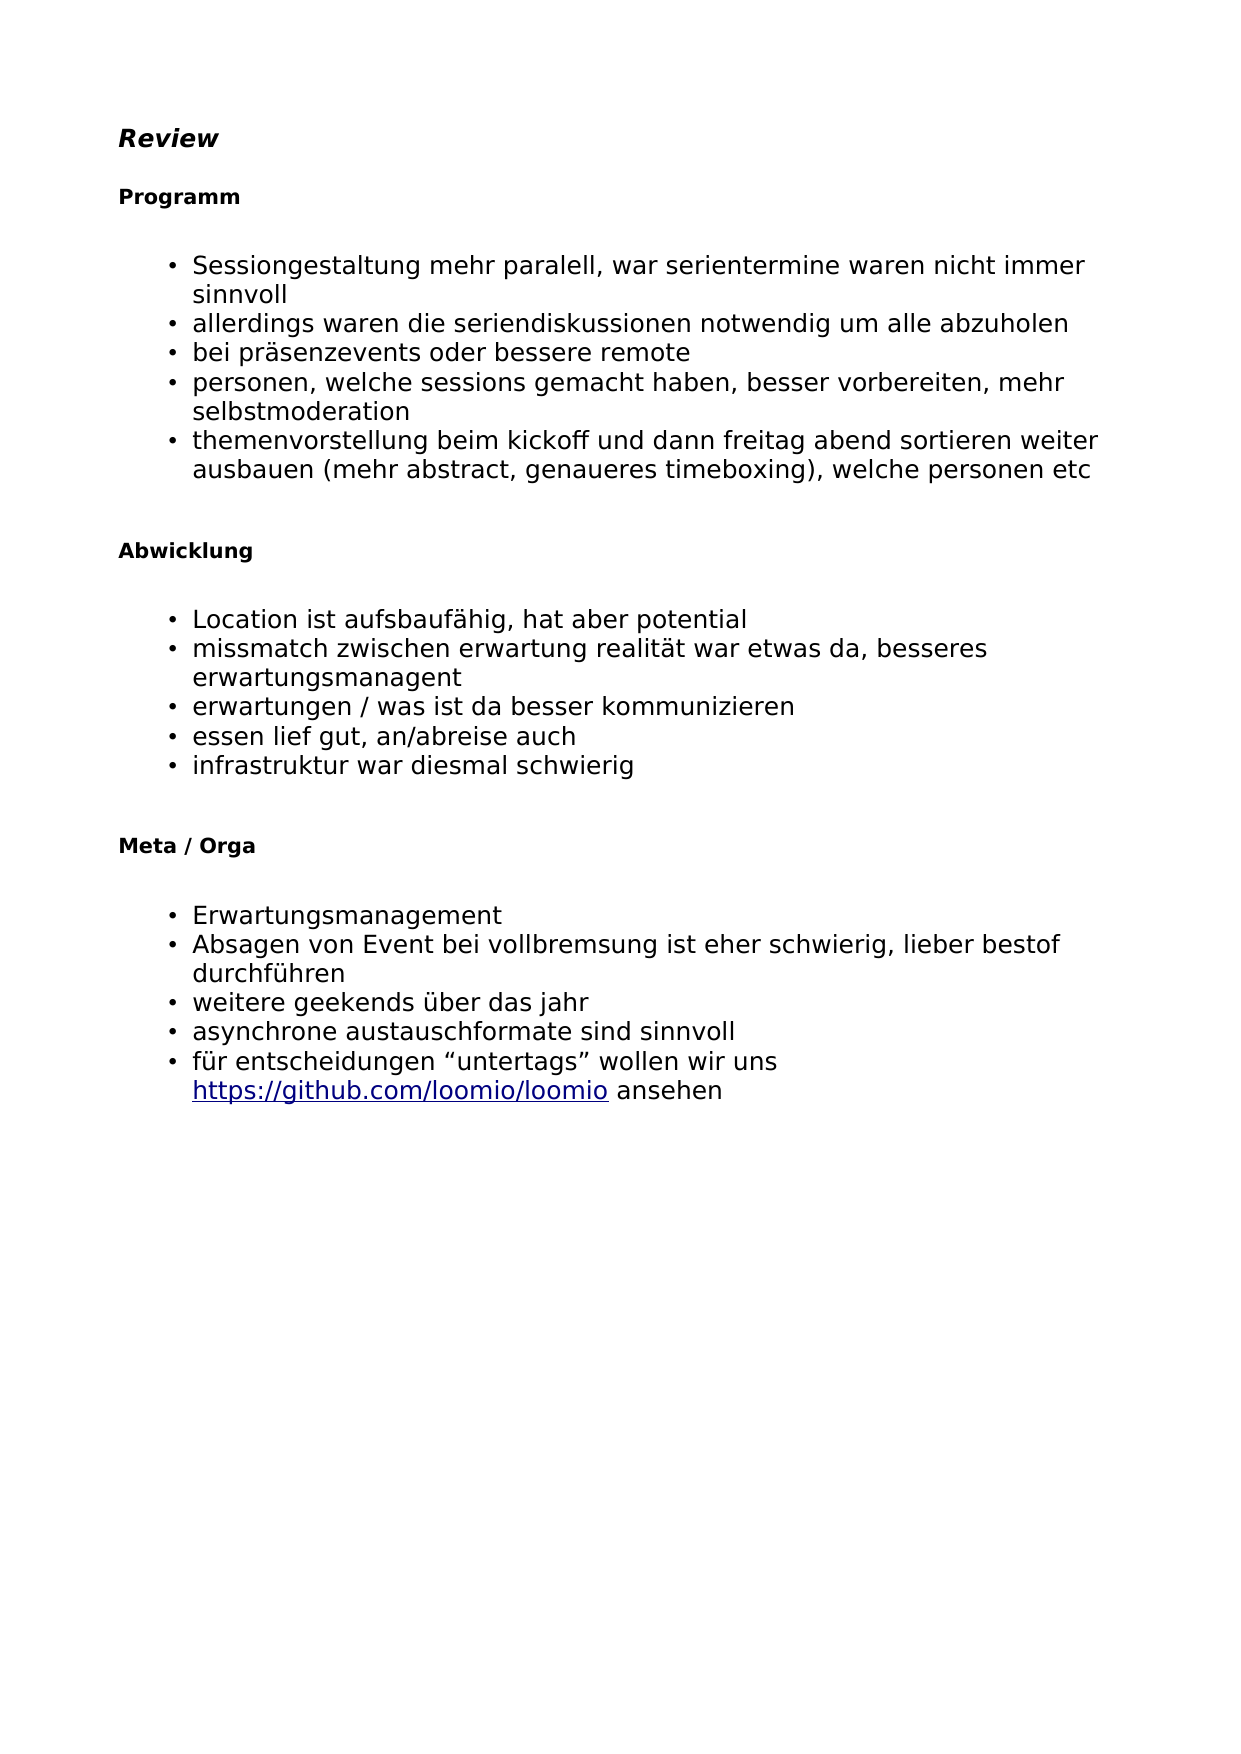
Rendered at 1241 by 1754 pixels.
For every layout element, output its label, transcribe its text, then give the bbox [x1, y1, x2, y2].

list erwartungen / was ist da besser kommunizieren [177, 680, 1122, 709]
list allerdings waren die seriendiskussionen notwendig um alle abzuholen [177, 297, 1122, 326]
list Absagen von Event bei vollbremsung ist eher schwierig, lieber bestof durchführen [177, 917, 1122, 976]
subtitle Abwicklung [118, 526, 1122, 551]
subtitle Programm [118, 172, 1122, 197]
list missmatch zwischen erwartung realität war etwas da, besseres erwartungsmanagent [177, 622, 1122, 680]
list asynchrone austauschformate sind sinnvoll [177, 1005, 1122, 1034]
list Location ist aufsbaufähig, hat aber potential [177, 593, 1122, 622]
list weitere geekends über das jahr [177, 976, 1122, 1005]
list themenvorstellung beim kickoff und dann freitag abend sortieren weiter ausbauen (mehr abstract, genaueres timeboxing), welche personen etc [177, 413, 1122, 472]
list für entscheidungen “untertags” wollen wir uns https://github.com/loomio/loomio ansehen [177, 1034, 1122, 1092]
subtitle Meta / Orga [118, 822, 1122, 846]
list bei präsenzevents oder bessere remote [177, 326, 1122, 355]
list Sessiongestaltung mehr paralell, war serientermine waren nicht immer sinnvoll [177, 238, 1122, 297]
list essen lief gut, an/abreise auch [177, 709, 1122, 738]
list Erwartungsmanagement [177, 888, 1122, 917]
list infrastruktur war diesmal schwierig [177, 738, 1122, 768]
subtitle Review [118, 118, 1122, 147]
list personen, welche sessions gemacht haben, besser vorbereiten, mehr selbstmoderation [177, 355, 1122, 413]
